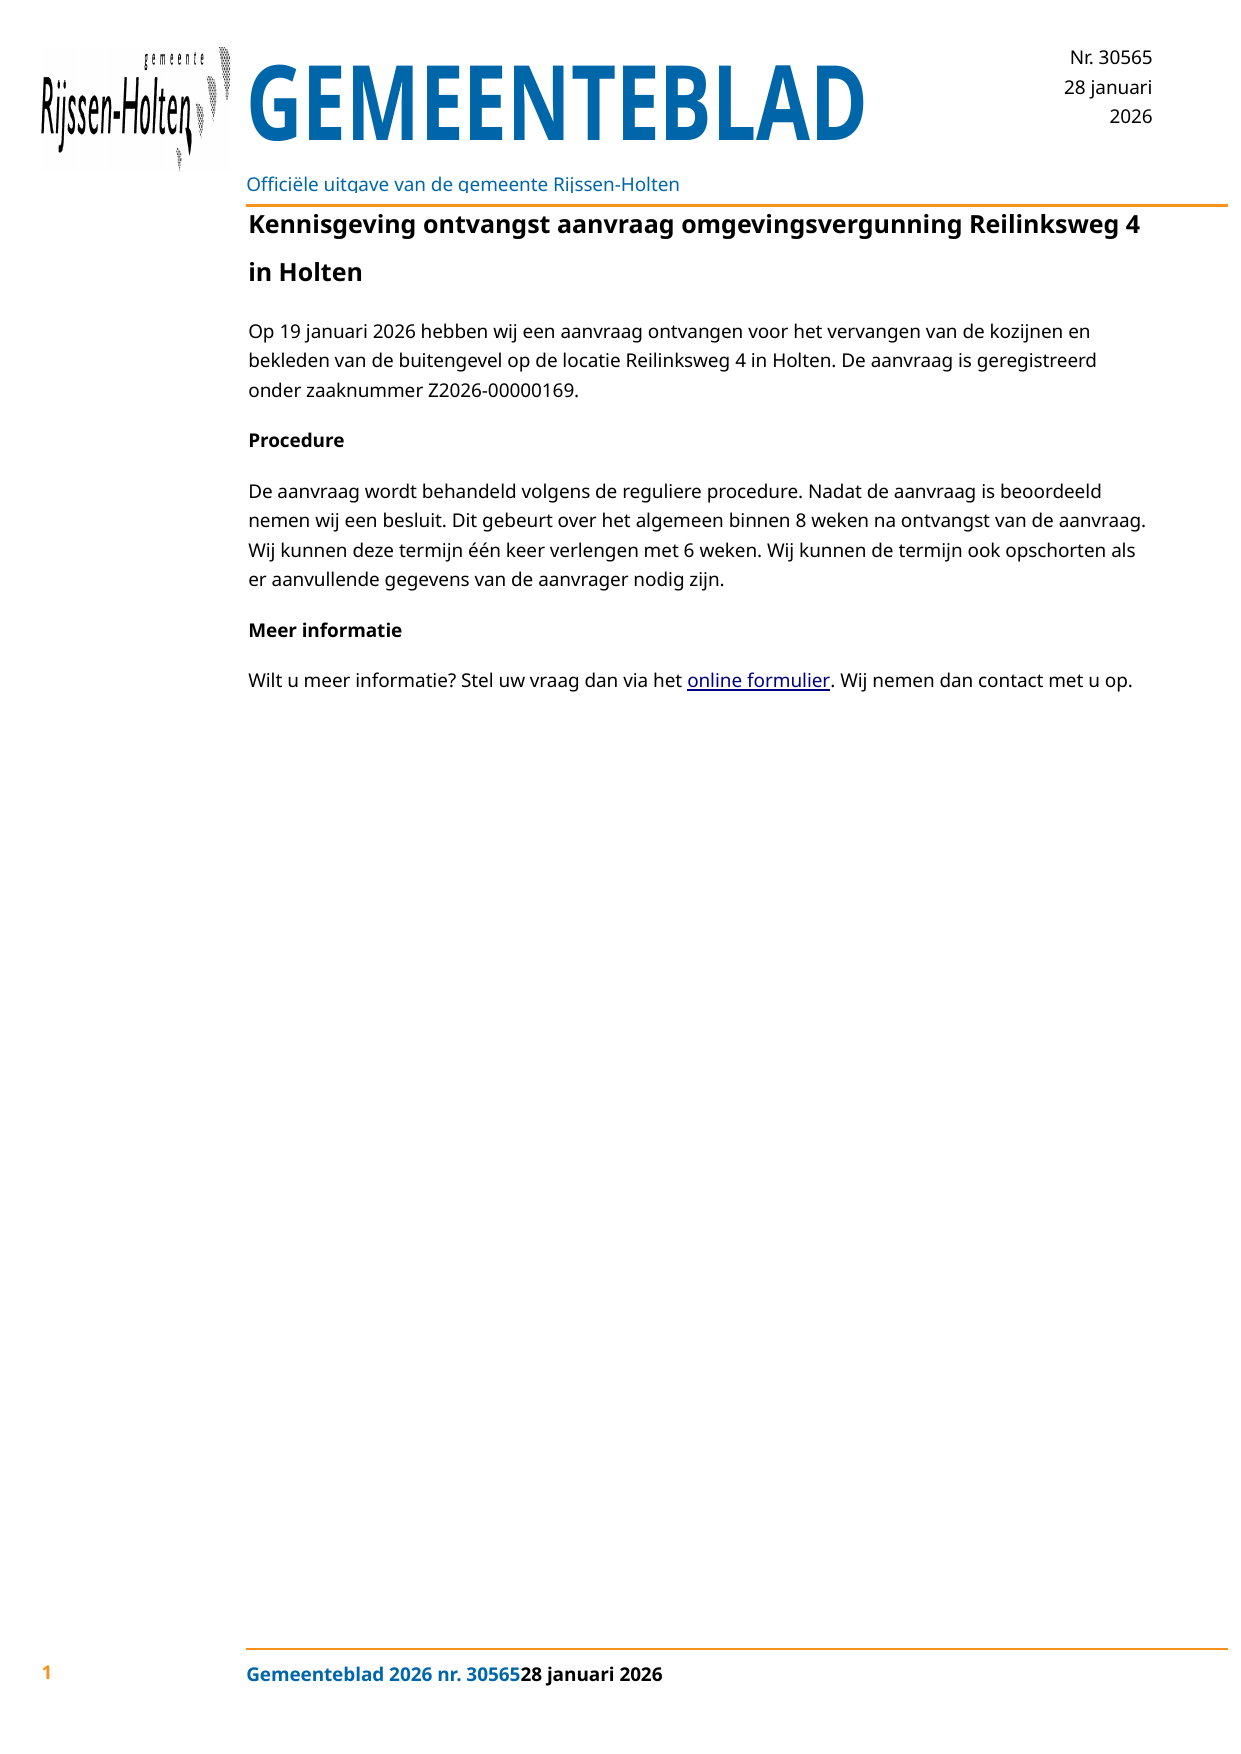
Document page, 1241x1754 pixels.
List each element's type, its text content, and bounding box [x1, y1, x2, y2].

text De aanvraag wordt behandeld volgens de reguliere procedure. Nadat de aanvraag is beoordeeld nemen wij een besluit. Dit gebeurt over het algemeen binnen 8 weken na ontvangst van de aanvraag. Wij kunnen deze termijn één keer verlengen met 6 weken. Wij kunnen de termijn ook opschorten als er aanvullende gegevens van de aanvrager nodig zijn. [248, 478, 1152, 592]
text Kennisgeving ontvangst aanvraag omgevingsvergunning Reilinksweg 4 in Holten [248, 207, 1152, 288]
picture [41, 47, 231, 172]
text Wilt u meer informatie? Stel uw vraag dan via het online formulier. Wij nemen dan contact met u op. [248, 667, 1152, 693]
text Op 19 januari 2026 hebben wij een aanvraag ontvangen voor het vervangen van de kozijnen en bekleden van de buitengevel op de locatie Reilinksweg 4 in Holten. De aanvraag is geregistreerd onder zaaknummer Z2026-00000169. [248, 318, 1152, 403]
text Meer informatie [248, 617, 1152, 643]
text Procedure [248, 427, 1152, 453]
